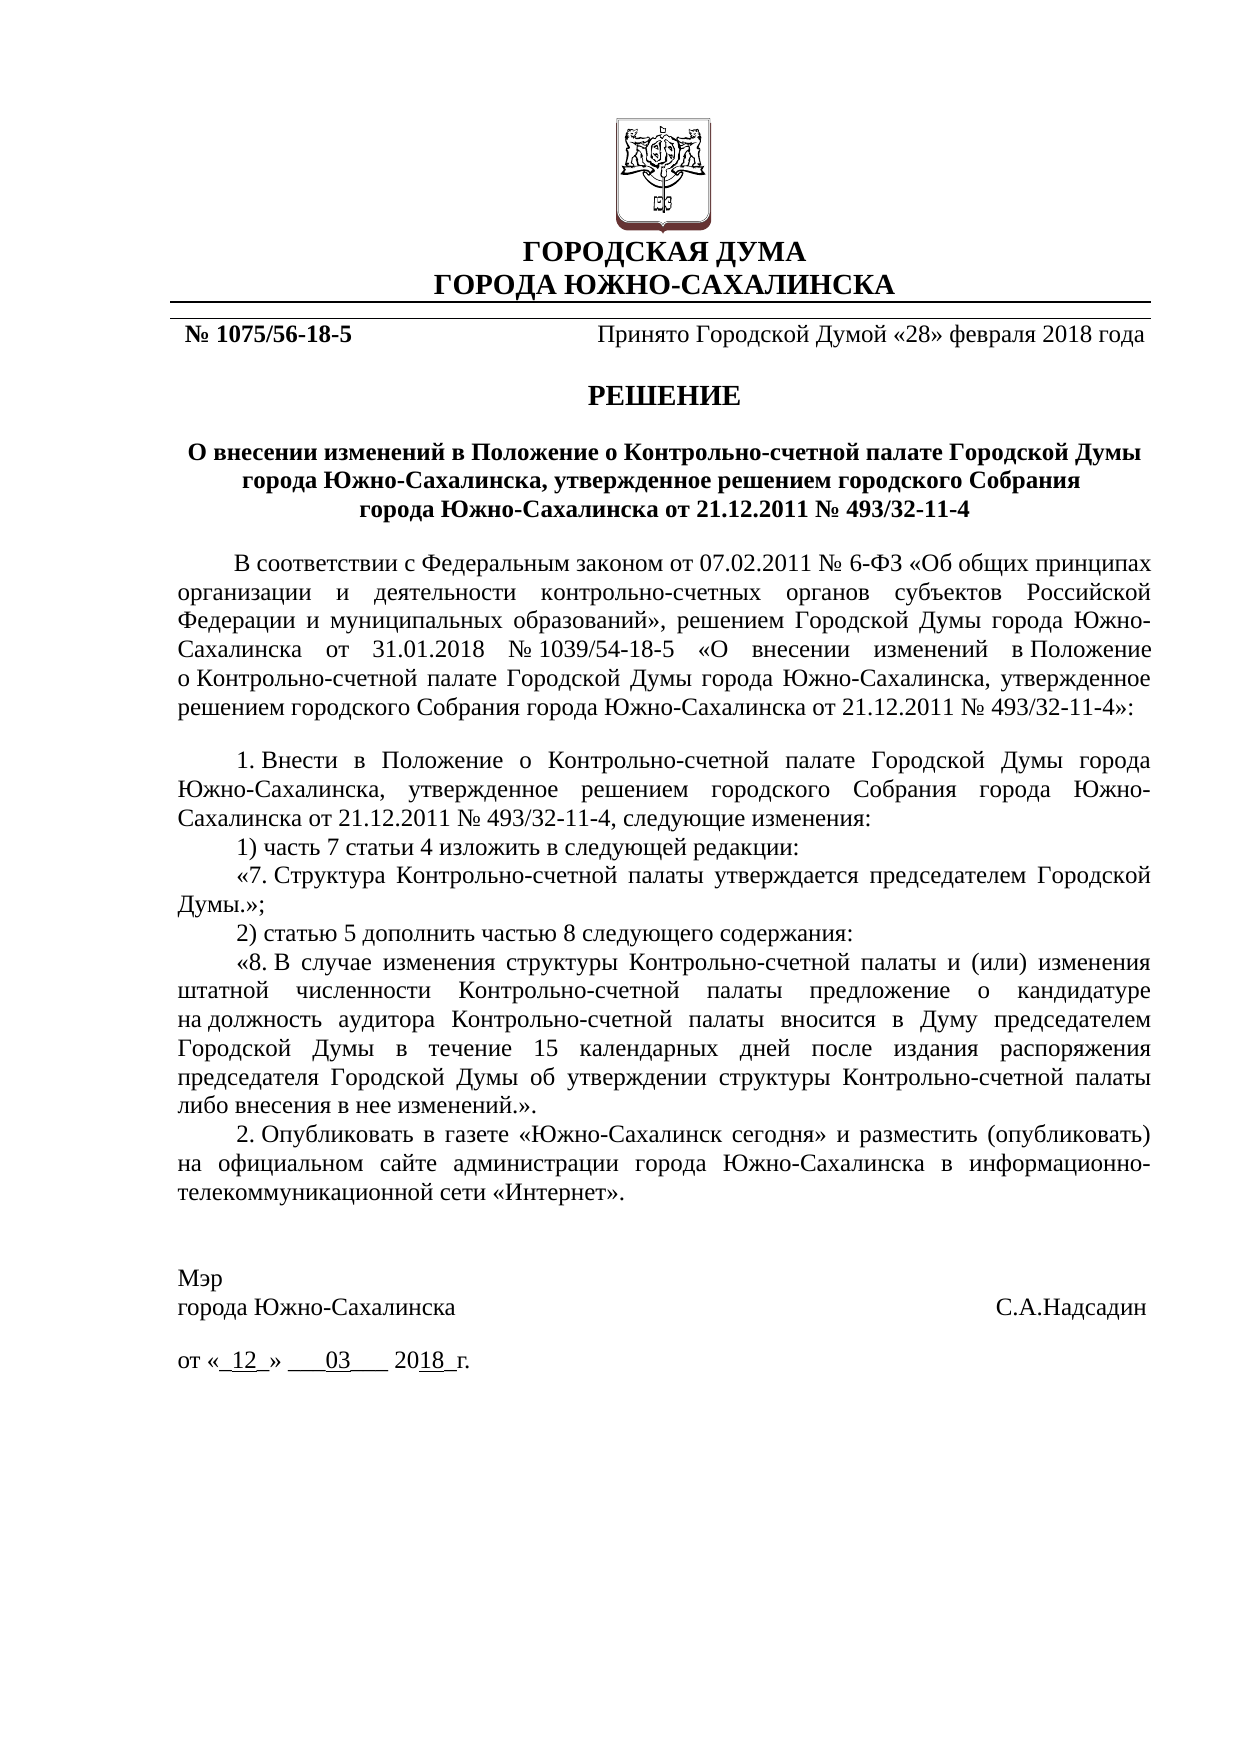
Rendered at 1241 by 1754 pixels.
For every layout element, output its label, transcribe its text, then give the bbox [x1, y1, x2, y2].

table_header [170, 303, 1151, 318]
text Мэр [177, 1263, 1152, 1292]
text РЕШЕНИЕ [177, 378, 1152, 412]
text 2) статью 5 дополнить частью 8 следующего содержания: [177, 918, 1152, 947]
text 1) часть 7 статьи 4 изложить в следующей редакции: [177, 832, 1152, 861]
text городА южно-сахалинскА [177, 267, 1152, 301]
text В соответствии с Федеральным законом от 07.02.2011 № 6-ФЗ «Об общих принципах организации и деятельности контрольно-счетных органов субъектов Российской Федерации и муниципальных образований», решением Городской Думы города Южно-Сахалинска от 31.01.2018 № 1039/54-18-5 «О внесении изменений в Положение о Контрольно-счетной палате Городской Думы города Южно-Сахалинска, утвержденное решением городского Собрания города Южно-Сахалинска от 21.12.2011 № 493/32-11-4»: [177, 548, 1152, 721]
text № 1075/56-18-5 Принято Городской Думой «28» февраля 2018 года [177, 319, 1152, 348]
text города Южно-Сахалинска С.А.Надсадин [177, 1292, 1152, 1321]
text «7. Структура Контрольно-счетной палаты утверждается председателем Городской Думы.»; [177, 861, 1152, 918]
text 2. Опубликовать в газете «Южно-Сахалинск сегодня» и разместить (опубликовать) на официальном сайте администрации города Южно-Сахалинска в информационно-телекоммуникационной сети «Интернет». [177, 1119, 1152, 1206]
text О внесении изменений в Положение о Контрольно-счетной палате Городской Думы города Южно-Сахалинска, утвержденное решением городского Собрания города Южно-Сахалинска от 21.12.2011 № 493/32-11-4 [177, 437, 1152, 523]
text 1. Внести в Положение о Контрольно-счетной палате Городской Думы города Южно-Сахалинска, утвержденное решением городского Собрания города Южно-Сахалинска от 21.12.2011 № 493/32-11-4, следующие изменения: [177, 746, 1152, 832]
text ГОРОДСКАЯ ДУМА [177, 234, 1152, 267]
text «8. В случае изменения структуры Контрольно-счетной палаты и (или) изменения штатной численности Контрольно-счетной палаты предложение о кандидатуре на должность аудитора Контрольно-счетной палаты вносится в Думу председателем Городской Думы в течение 15 календарных дней после издания распоряжения председателя Городской Думы об утверждении структуры Контрольно-счетной палаты либо внесения в нее изменений.». [177, 947, 1152, 1119]
text от «_12_» ___03___ 2018_г. [177, 1346, 1152, 1374]
